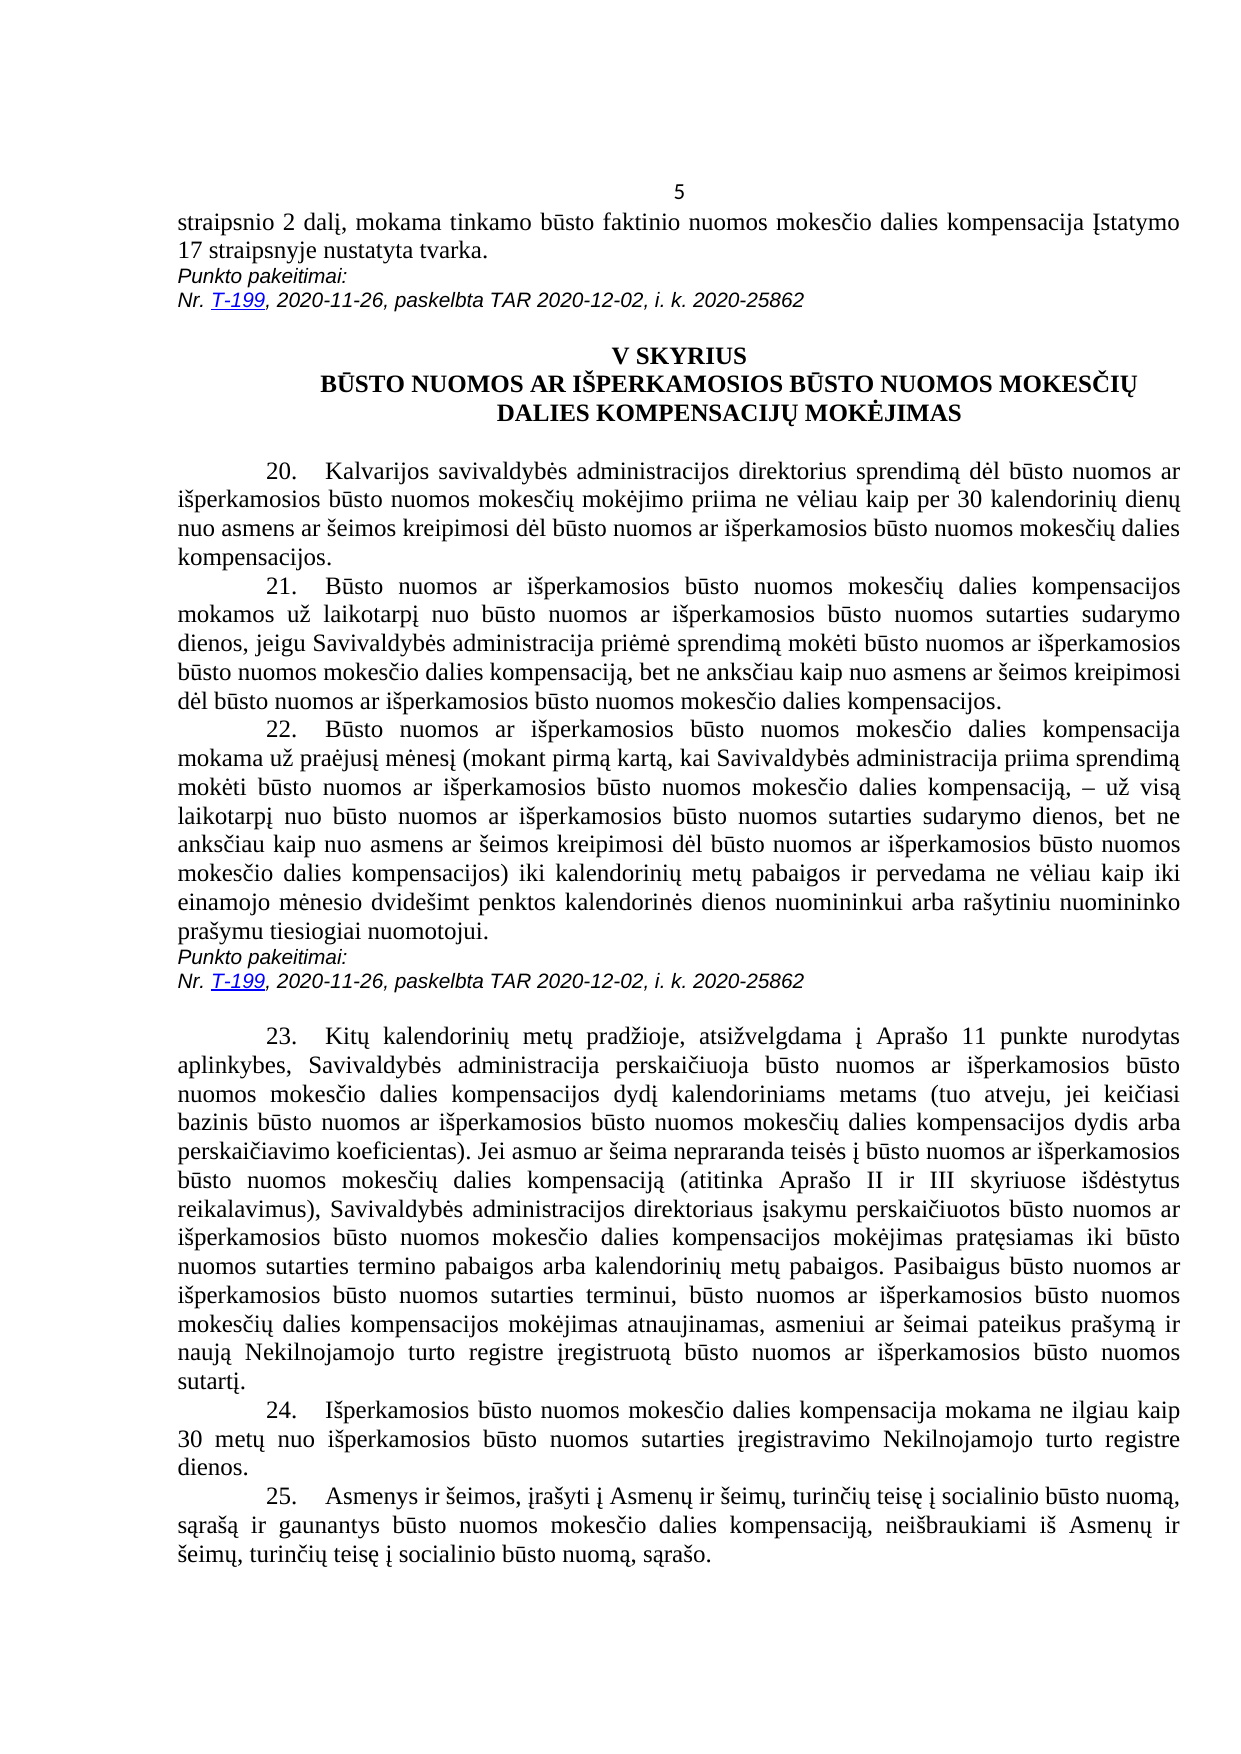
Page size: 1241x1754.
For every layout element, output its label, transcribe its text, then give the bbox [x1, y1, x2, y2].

text Punkto pakeitimai: [177, 944, 1181, 968]
text 21. Būsto nuomos ar išperkamosios būsto nuomos mokesčių dalies kompensacijos mokamos už laikotarpį nuo būsto nuomos ar išperkamosios būsto nuomos sutarties sudarymo dienos, jeigu Savivaldybės administracija priėmė sprendimą mokėti būsto nuomos ar išperkamosios būsto nuomos mokesčio dalies kompensaciją, bet ne anksčiau kaip nuo asmens ar šeimos kreipimosi dėl būsto nuomos ar išperkamosios būsto nuomos mokesčio dalies kompensacijos. [177, 571, 1181, 714]
text 23. Kitų kalendorinių metų pradžioje, atsižvelgdama į Aprašo 11 punkte nurodytas aplinkybes, Savivaldybės administracija perskaičiuoja būsto nuomos ar išperkamosios būsto nuomos mokesčio dalies kompensacijos dydį kalendoriniams metams (tuo atveju, jei keičiasi bazinis būsto nuomos ar išperkamosios būsto nuomos mokesčių dalies kompensacijos dydis arba perskaičiavimo koeficientas). Jei asmuo ar šeima nepraranda teisės į būsto nuomos ar išperkamosios būsto nuomos mokesčių dalies kompensaciją (atitinka Aprašo II ir III skyriuose išdėstytus reikalavimus), Savivaldybės administracijos direktoriaus įsakymu perskaičiuotos būsto nuomos ar išperkamosios būsto nuomos mokesčio dalies kompensacijos mokėjimas pratęsiamas iki būsto nuomos sutarties termino pabaigos arba kalendorinių metų pabaigos. Pasibaigus būsto nuomos ar išperkamosios būsto nuomos sutarties terminui, būsto nuomos ar išperkamosios būsto nuomos mokesčių dalies kompensacijos mokėjimas atnaujinamas, asmeniui ar šeimai pateikus prašymą ir naują Nekilnojamojo turto registre įregistruotą būsto nuomos ar išperkamosios būsto nuomos sutartį. [177, 1021, 1181, 1395]
text 22. Būsto nuomos ar išperkamosios būsto nuomos mokesčio dalies kompensacija mokama už praėjusį mėnesį (mokant pirmą kartą, kai Savivaldybės administracija priima sprendimą mokėti būsto nuomos ar išperkamosios būsto nuomos mokesčio dalies kompensaciją, – už visą laikotarpį nuo būsto nuomos ar išperkamosios būsto nuomos sutarties sudarymo dienos, bet ne anksčiau kaip nuo asmens ar šeimos kreipimosi dėl būsto nuomos ar išperkamosios būsto nuomos mokesčio dalies kompensacijos) iki kalendorinių metų pabaigos ir pervedama ne vėliau kaip iki einamojo mėnesio dvidešimt penktos kalendorinės dienos nuomininkui arba rašytiniu nuomininko prašymu tiesiogiai nuomotojui. [177, 714, 1181, 944]
text Punkto pakeitimai: [177, 264, 1181, 288]
text 20. Kalvarijos savivaldybės administracijos direktorius sprendimą dėl būsto nuomos ar išperkamosios būsto nuomos mokesčių mokėjimo priima ne vėliau kaip per 30 kalendorinių dienų nuo asmens ar šeimos kreipimosi dėl būsto nuomos ar išperkamosios būsto nuomos mokesčių dalies kompensacijos. [177, 456, 1181, 571]
text Nr. T-199, 2020-11-26, paskelbta TAR 2020-12-02, i. k. 2020-25862 [177, 288, 1181, 312]
text 25. Asmenys ir šeimos, įrašyti į Asmenų ir šeimų, turinčių teisę į socialinio būsto nuomą, sąrašą ir gaunantys būsto nuomos mokesčio dalies kompensaciją, neišbraukiami iš Asmenų ir šeimų, turinčių teisę į socialinio būsto nuomą, sąrašo. [177, 1481, 1181, 1567]
text BŪSTO NUOMOS AR IŠPERKAMOSIOS BŪSTO NUOMOS MOKESČIŲ DALIES KOMPENSACIJŲ MOKĖJIMAS [277, 369, 1181, 427]
text V SKYRIUS [177, 341, 1181, 369]
text Nr. T-199, 2020-11-26, paskelbta TAR 2020-12-02, i. k. 2020-25862 [177, 968, 1181, 992]
text straipsnio 2 dalį, mokama tinkamo būsto faktinio nuomos mokesčio dalies kompensacija Įstatymo 17 straipsnyje nustatyta tvarka. [177, 207, 1181, 264]
text 24. Išperkamosios būsto nuomos mokesčio dalies kompensacija mokama ne ilgiau kaip 30 metų nuo išperkamosios būsto nuomos sutarties įregistravimo Nekilnojamojo turto registre dienos. [177, 1395, 1181, 1481]
